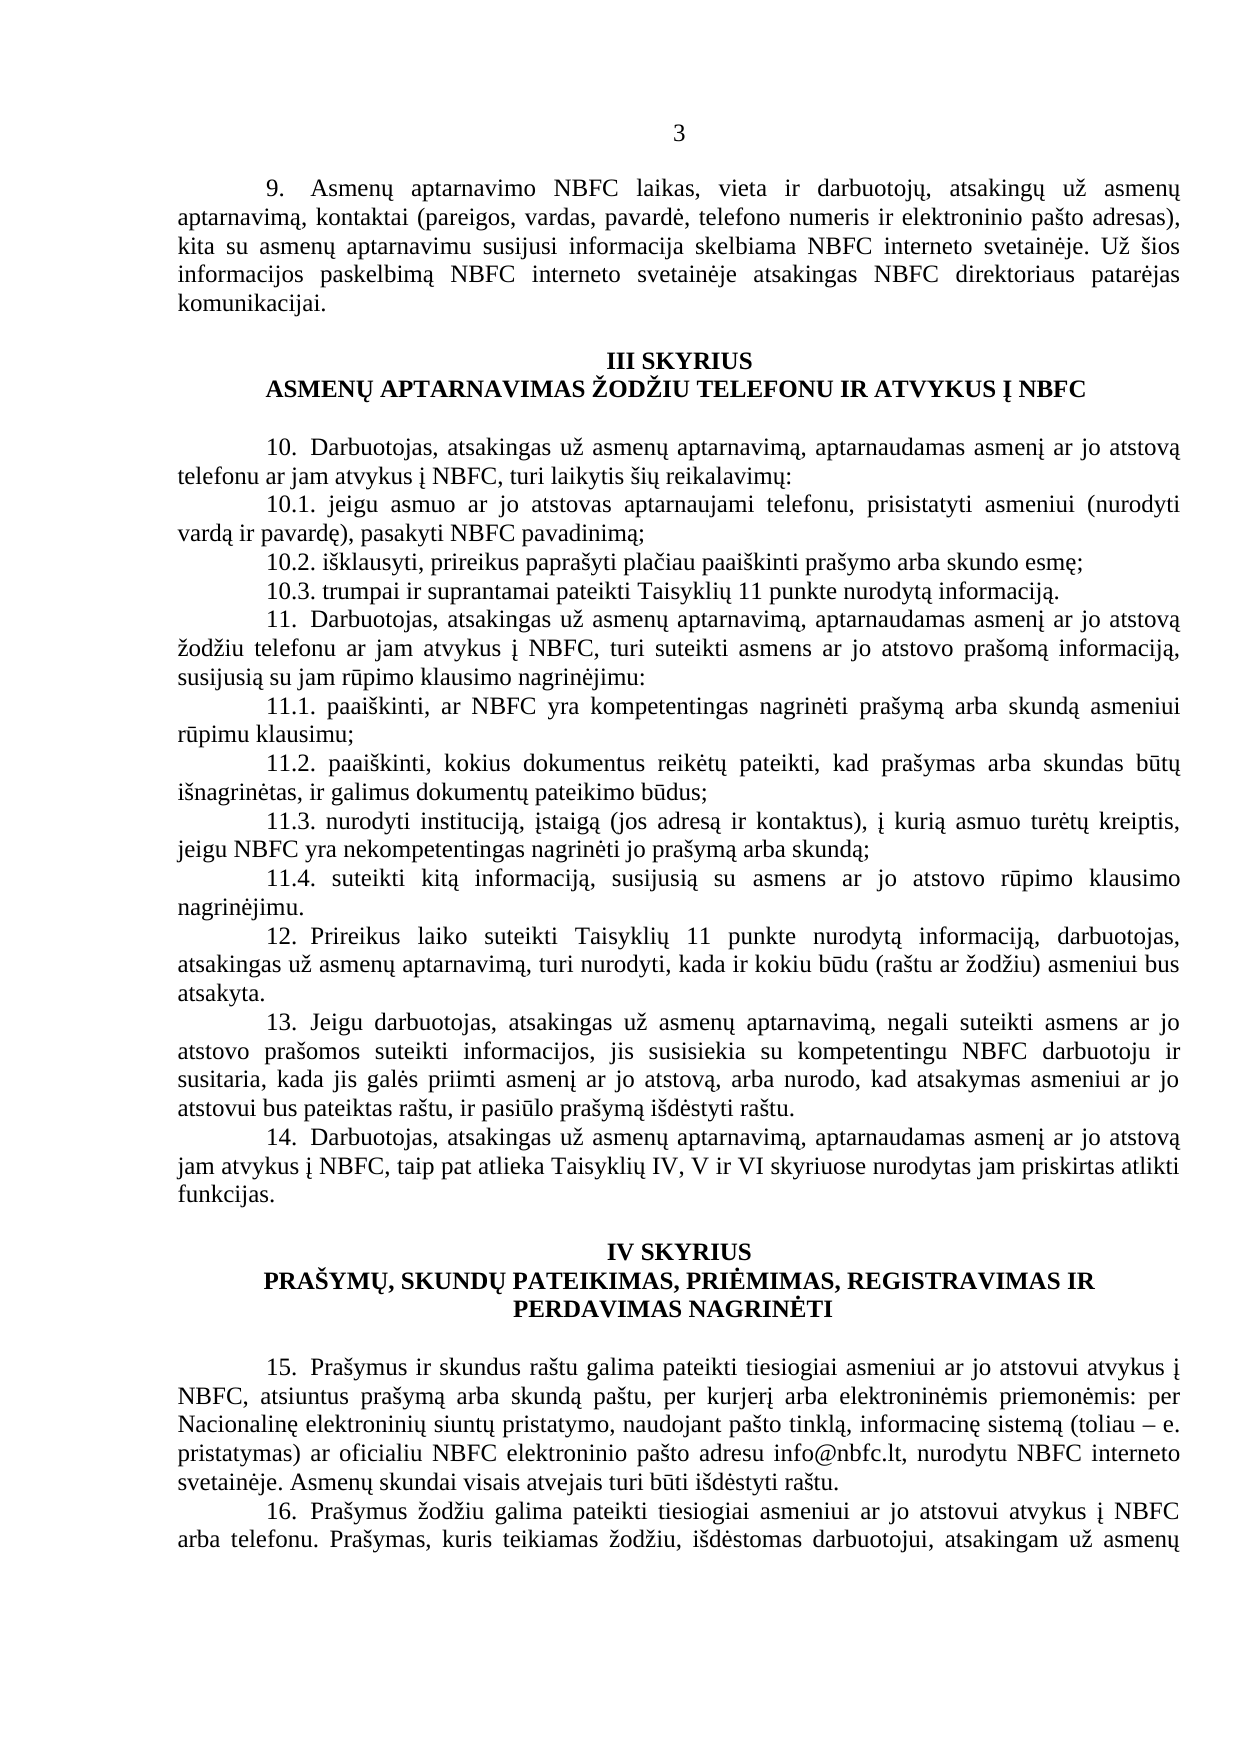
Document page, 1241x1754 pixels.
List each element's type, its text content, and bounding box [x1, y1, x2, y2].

text 11.2. paaiškinti, kokius dokumentus reikėtų pateikti, kad prašymas arba skundas būtų išnagrinėtas, ir galimus dokumentų pateikimo būdus; [177, 748, 1181, 806]
text 16. Prašymus žodžiu galima pateikti tiesiogiai asmeniui ar jo atstovui atvykus į NBFC arba telefonu. Prašymas, kuris teikiamas žodžiu, išdėstomas darbuotojui, atsakingam už asmenų [177, 1496, 1181, 1553]
text 10. Darbuotojas, atsakingas už asmenų aptarnavimą, aptarnaudamas asmenį ar jo atstovą telefonu ar jam atvykus į NBFC, turi laikytis šių reikalavimų: [177, 432, 1181, 489]
text 10.2. išklausyti, prireikus paprašyti plačiau paaiškinti prašymo arba skundo esmę; [177, 547, 1181, 576]
text 14. Darbuotojas, atsakingas už asmenų aptarnavimą, aptarnaudamas asmenį ar jo atstovą jam atvykus į NBFC, taip pat atlieka Taisyklių IV, V ir VI skyriuose nurodytas jam priskirtas atlikti funkcijas. [177, 1122, 1181, 1208]
text 10.3. trumpai ir suprantamai pateikti Taisyklių 11 punkte nurodytą informaciją. [177, 576, 1181, 604]
text 11.3. nurodyti instituciją, įstaigą (jos adresą ir kontaktus), į kurią asmuo turėtų kreiptis, jeigu NBFC yra nekompetentingas nagrinėti jo prašymą arba skundą; [177, 806, 1181, 863]
text 13. Jeigu darbuotojas, atsakingas už asmenų aptarnavimą, negali suteikti asmens ar jo atstovo prašomos suteikti informacijos, jis susisiekia su kompetentingu NBFC darbuotoju ir susitaria, kada jis galės priimti asmenį ar jo atstovą, arba nurodo, kad atsakymas asmeniui ar jo atstovui bus pateiktas raštu, ir pasiūlo prašymą išdėstyti raštu. [177, 1007, 1181, 1122]
text 11. Darbuotojas, atsakingas už asmenų aptarnavimą, aptarnaudamas asmenį ar jo atstovą žodžiu telefonu ar jam atvykus į NBFC, turi suteikti asmens ar jo atstovo prašomą informaciją, susijusią su jam rūpimo klausimo nagrinėjimu: [177, 604, 1181, 691]
text 10.1. jeigu asmuo ar jo atstovas aptarnaujami telefonu, prisistatyti asmeniui (nurodyti vardą ir pavardę), pasakyti NBFC pavadinimą; [177, 489, 1181, 547]
text 15. Prašymus ir skundus raštu galima pateikti tiesiogiai asmeniui ar jo atstovui atvykus į NBFC, atsiuntus prašymą arba skundą paštu, per kurjerį arba elektroninėmis priemonėmis: per Nacionalinę elektroninių siuntų pristatymo, naudojant pašto tinklą, informacinę sistemą (toliau – e. pristatymas) ar oficialiu NBFC elektroninio pašto adresu info@nbfc.lt, nurodytu NBFC interneto svetainėje. Asmenų skundai visais atvejais turi būti išdėstyti raštu. [177, 1352, 1181, 1496]
text 11.4. suteikti kitą informaciją, susijusią su asmens ar jo atstovo rūpimo klausimo nagrinėjimu. [177, 863, 1181, 921]
text III SKYRIUS [177, 346, 1181, 374]
text 12. Prireikus laiko suteikti Taisyklių 11 punkte nurodytą informaciją, darbuotojas, atsakingas už asmenų aptarnavimą, turi nurodyti, kada ir kokiu būdu (raštu ar žodžiu) asmeniui bus atsakyta. [177, 921, 1181, 1007]
text PRAŠYMŲ, SKUNDŲ PATEIKIMAS, PRIĖMIMAS, REGISTRAVIMAS IR PERDAVIMAS NAGRINĖTI [177, 1266, 1181, 1323]
text IV SKYRIUS [177, 1237, 1181, 1266]
text ASMENŲ APTARNAVIMAS ŽODŽIU TELEFONU IR ATVYKUS Į NBFC [177, 374, 1181, 403]
text 9. Asmenų aptarnavimo NBFC laikas, vieta ir darbuotojų, atsakingų už asmenų aptarnavimą, kontaktai (pareigos, vardas, pavardė, telefono numeris ir elektroninio pašto adresas), kita su asmenų aptarnavimu susijusi informacija skelbiama NBFC interneto svetainėje. Už šios informacijos paskelbimą NBFC interneto svetainėje atsakingas NBFC direktoriaus patarėjas komunikacijai. [177, 173, 1181, 317]
text 11.1. paaiškinti, ar NBFC yra kompetentingas nagrinėti prašymą arba skundą asmeniui rūpimu klausimu; [177, 691, 1181, 748]
